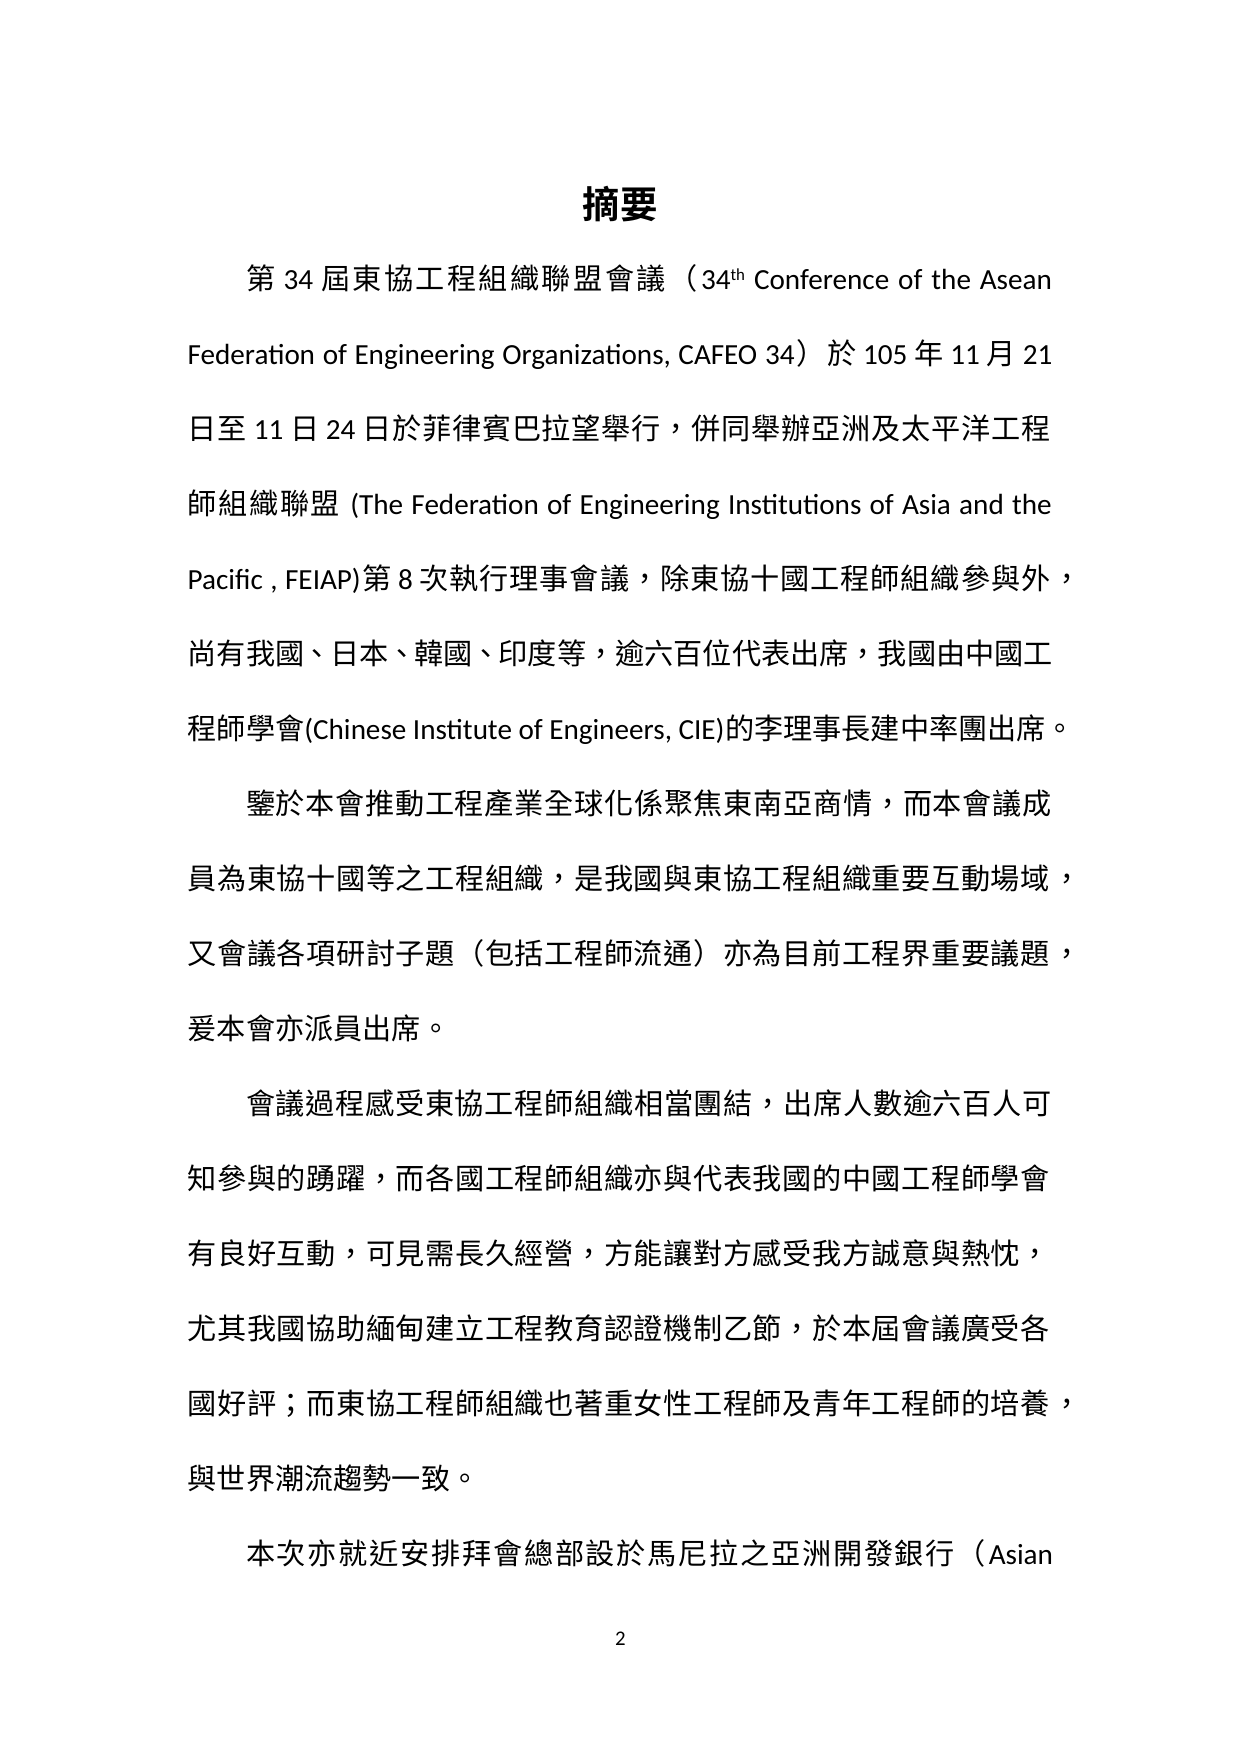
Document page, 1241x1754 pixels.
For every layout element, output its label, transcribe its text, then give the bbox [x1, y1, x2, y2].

text 第34屆東協工程組織聯盟會議（34th Conference of the Asean Federation of Engineering Organizations, CAFEO 34）於105年11月21日至11日24日於菲律賓巴拉望舉行，併同舉辦亞洲及太平洋工程師組織聯盟 (The Federation of Engineering Institutions of Asia and the Pacific , FEIAP)第8次執行理事會議，除東協十國工程師組織參與外，尚有我國、日本、韓國、印度等，逾六百位代表出席，我國由中國工程師學會(Chinese Institute of Engineers, CIE)的李理事長建中率團出席。 [187, 239, 1053, 764]
text 會議過程感受東協工程師組織相當團結，出席人數逾六百人可知參與的踴躍，而各國工程師組織亦與代表我國的中國工程師學會有良好互動，可見需長久經營，方能讓對方感受我方誠意與熱忱，尤其我國協助緬甸建立工程教育認證機制乙節，於本屆會議廣受各國好評；而東協工程師組織也著重女性工程師及青年工程師的培養，與世界潮流趨勢一致。 [187, 1064, 1053, 1514]
text 本次亦就近安排拜會總部設於馬尼拉之亞洲開發銀行（Asian [187, 1514, 1053, 1589]
text 鑒於本會推動工程產業全球化係聚焦東南亞商情，而本會議成員為東協十國等之工程組織，是我國與東協工程組織重要互動場域，又會議各項研討子題（包括工程師流通）亦為目前工程界重要議題，爰本會亦派員出席。 [187, 764, 1053, 1064]
text 摘要 [187, 164, 1053, 239]
